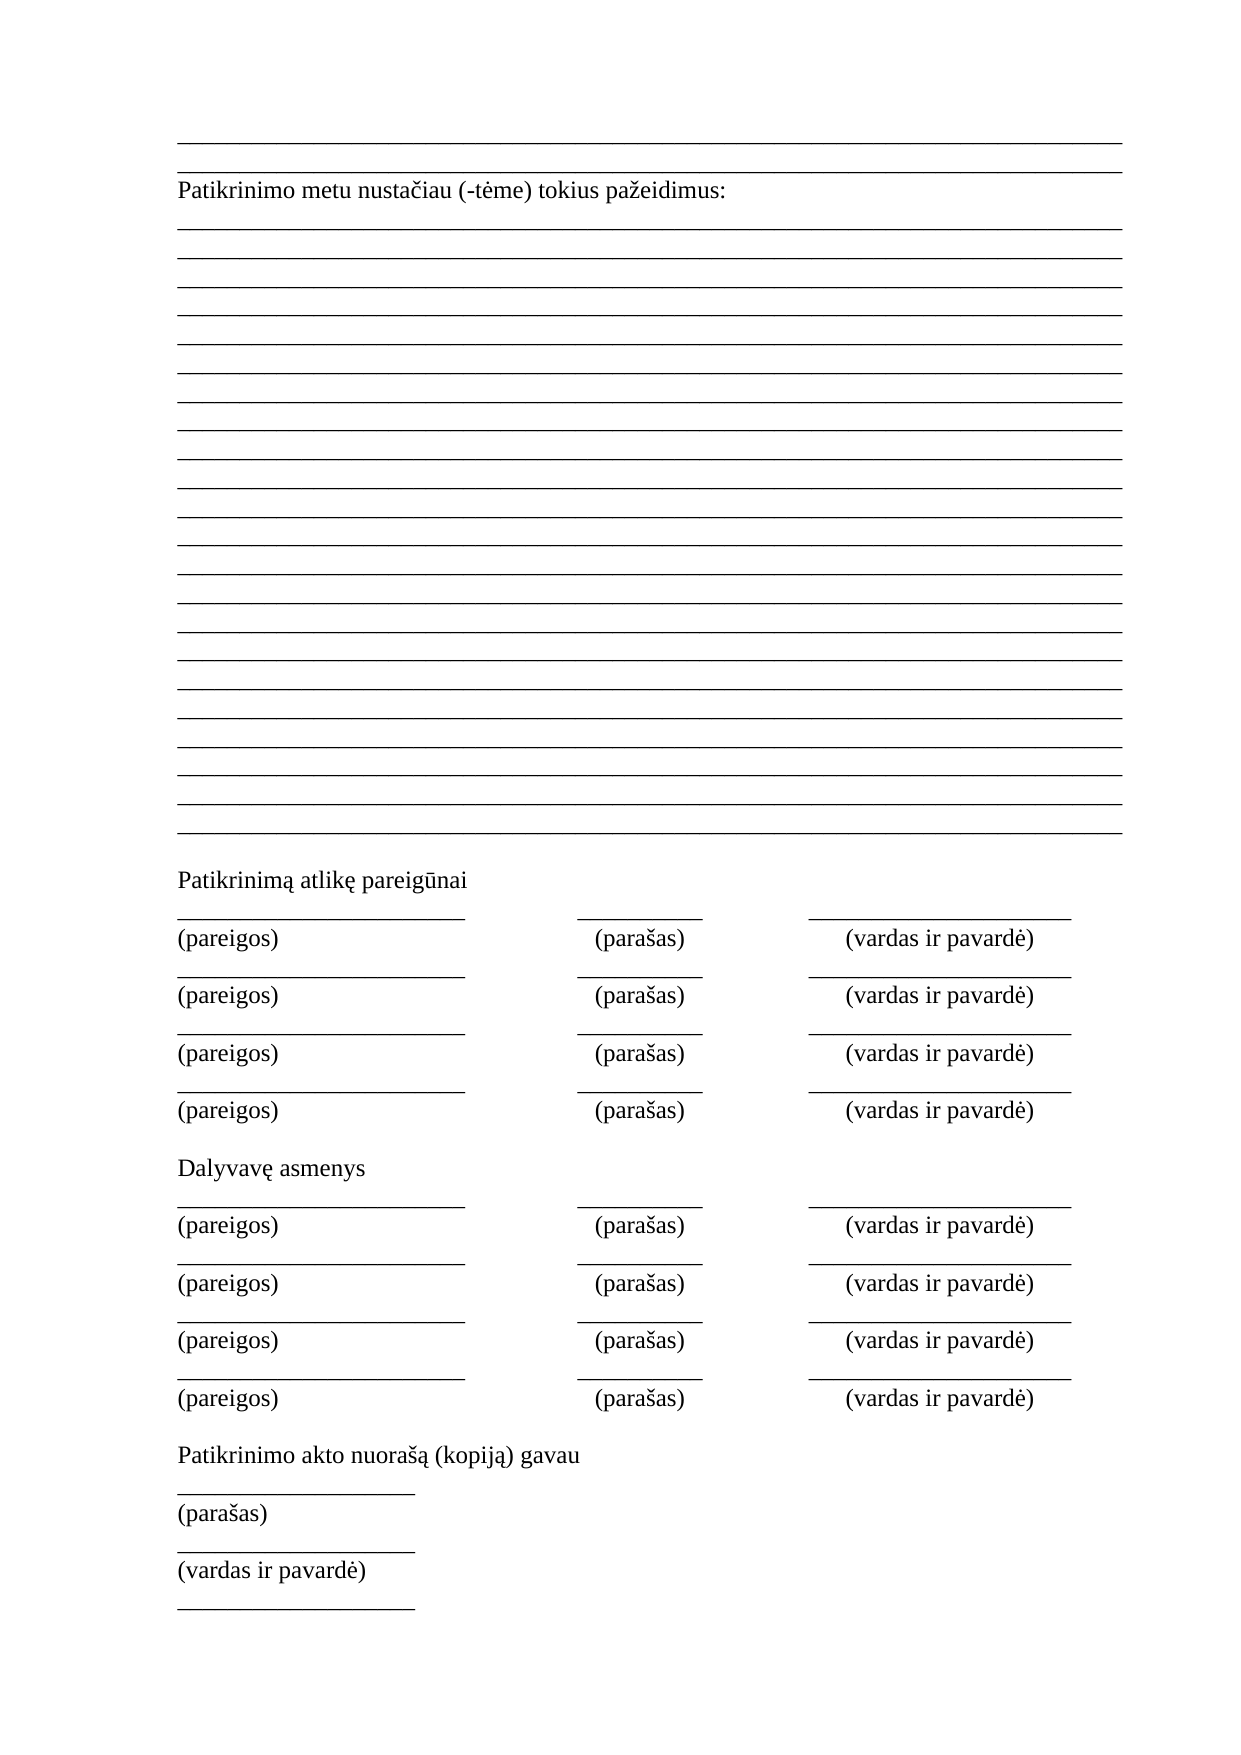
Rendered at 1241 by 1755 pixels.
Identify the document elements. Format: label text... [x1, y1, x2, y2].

text _ [177, 607, 1122, 632]
text _ [177, 463, 1122, 488]
text _______________________ __________ _____________________ [177, 1009, 1122, 1038]
text _ [177, 521, 1122, 545]
text _______________________ __________ _____________________ [177, 894, 1122, 923]
text _ [177, 118, 1122, 143]
text Patikrinimo akto nuorašą (kopiją) gavau [177, 1441, 1122, 1469]
text _ [177, 808, 1122, 833]
text ___________________ [177, 1527, 1122, 1556]
text _ [177, 664, 1122, 689]
text (parašas) [177, 1498, 1122, 1527]
text _ [177, 549, 1122, 574]
text _ [177, 319, 1122, 344]
text (pareigos) (parašas) (vardas ir pavardė) [177, 1383, 1122, 1412]
text _ [177, 434, 1122, 459]
text (pareigos) (parašas) (vardas ir pavardė) [177, 1268, 1122, 1297]
text _ [177, 751, 1122, 775]
text _ [177, 147, 1122, 172]
text _ [177, 492, 1122, 517]
text (pareigos) (parašas) (vardas ir pavardė) [177, 1038, 1122, 1067]
text Patikrinimo metu nustačiau (-tėme) tokius pažeidimus: [177, 176, 1122, 204]
text _______________________ __________ _____________________ [177, 1239, 1122, 1268]
text (pareigos) (parašas) (vardas ir pavardė) [177, 923, 1122, 952]
text _ [177, 578, 1122, 603]
text (pareigos) (parašas) (vardas ir pavardė) [177, 981, 1122, 1009]
text (pareigos) (parašas) (vardas ir pavardė) [177, 1211, 1122, 1239]
text _ [177, 722, 1122, 747]
text _ [177, 233, 1122, 258]
text _______________________ __________ _____________________ [177, 1354, 1122, 1383]
text _ [177, 291, 1122, 315]
text Dalyvavę asmenys [177, 1153, 1122, 1182]
text (vardas ir pavardė) [177, 1556, 550, 1584]
text _ [177, 377, 1122, 402]
text Patikrinimą atlikę pareigūnai [177, 866, 1122, 894]
text _ [177, 262, 1122, 287]
text _ [177, 406, 1122, 430]
text ___________________ [177, 1584, 1122, 1613]
text _______________________ __________ _____________________ [177, 1297, 1122, 1326]
text (pareigos) (parašas) (vardas ir pavardė) [177, 1326, 1122, 1354]
text ___________________ [177, 1469, 1122, 1498]
text _______________________ __________ _____________________ [177, 1182, 1122, 1211]
text (pareigos) (parašas) (vardas ir pavardė) [177, 1096, 1122, 1124]
text _ [177, 636, 1122, 660]
text _ [177, 204, 1122, 229]
text _______________________ __________ _____________________ [177, 952, 1122, 981]
text _______________________ __________ _____________________ [177, 1067, 1122, 1096]
text _ [177, 693, 1122, 718]
text _ [177, 779, 1122, 804]
text _ [177, 348, 1122, 373]
